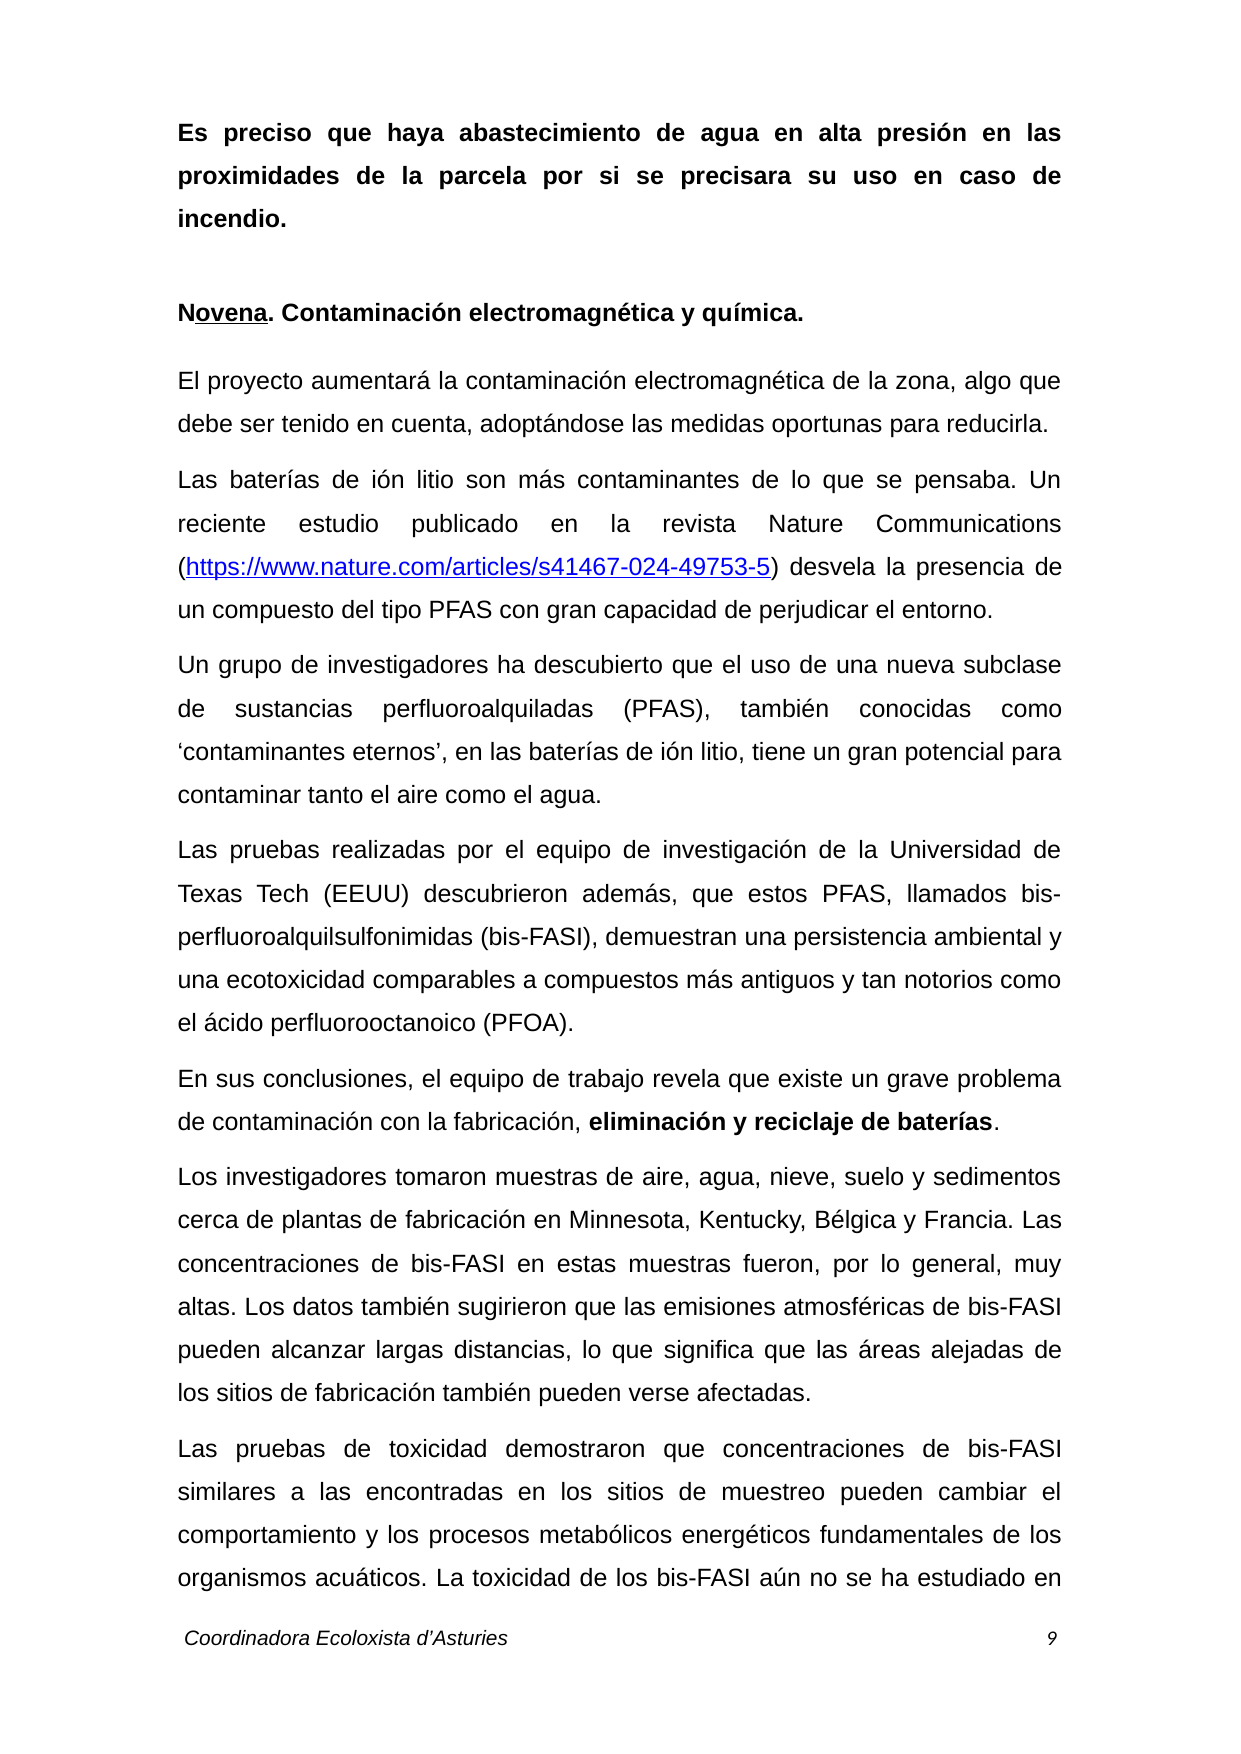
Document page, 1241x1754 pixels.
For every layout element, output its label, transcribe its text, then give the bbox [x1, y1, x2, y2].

text Las pruebas realizadas por el equipo de investigación de la Universidad de Texas Tech (EEUU) descubrieron además, que estos PFAS, llamados bis-perfluoroalquilsulfonimidas (bis-FASI), demuestran una persistencia ambiental y una ecotoxicidad comparables a compuestos más antiguos y tan notorios como el ácido perfluorooctanoico (PFOA). [177, 835, 1063, 1037]
text El proyecto aumentará la contaminación electromagnética de la zona, algo que debe ser tenido en cuenta, adoptándose las medidas oportunas para reducirla. [177, 366, 1063, 438]
text En sus conclusiones, el equipo de trabajo revela que existe un grave problema de contaminación con la fabricación, eliminación y reciclaje de baterías. [177, 1063, 1063, 1135]
text Los investigadores tomaron muestras de aire, agua, nieve, suelo y sedimentos cerca de plantas de fabricación en Minnesota, Kentucky, Bélgica y Francia. Las concentraciones de bis-FASI en estas muestras fueron, por lo general, muy altas. Los datos también sugirieron que las emisiones atmosféricas de bis-FASI pueden alcanzar largas distancias, lo que significa que las áreas alejadas de los sitios de fabricación también pueden verse afectadas. [177, 1162, 1063, 1407]
text Las baterías de ión litio son más contaminantes de lo que se pensaba. Un reciente estudio publicado en la revista Nature Communications (https://www.nature.com/articles/s41467-024-49753-5) desvela la presencia de un compuesto del tipo PFAS con gran capacidad de perjudicar el entorno. [177, 465, 1063, 623]
text Es preciso que haya abastecimiento de agua en alta presión en las proximidades de la parcela por si se precisara su uso en caso de incendio. [177, 118, 1063, 233]
text Novena. Contaminación electromagnética y química. [177, 298, 1063, 327]
text Un grupo de investigadores ha descubierto que el uso de una nueva subclase de sustancias perfluoroalquiladas (PFAS), también conocidas como ‘contaminantes eternos’, en las baterías de ión litio, tiene un gran potencial para contaminar tanto el aire como el agua. [177, 650, 1063, 808]
text Las pruebas de toxicidad demostraron que concentraciones de bis-FASI similares a las encontradas en los sitios de muestreo pueden cambiar el comportamiento y los procesos metabólicos energéticos fundamentales de los organismos acuáticos. La toxicidad de los bis-FASI aún no se ha estudiado en [177, 1433, 1063, 1592]
